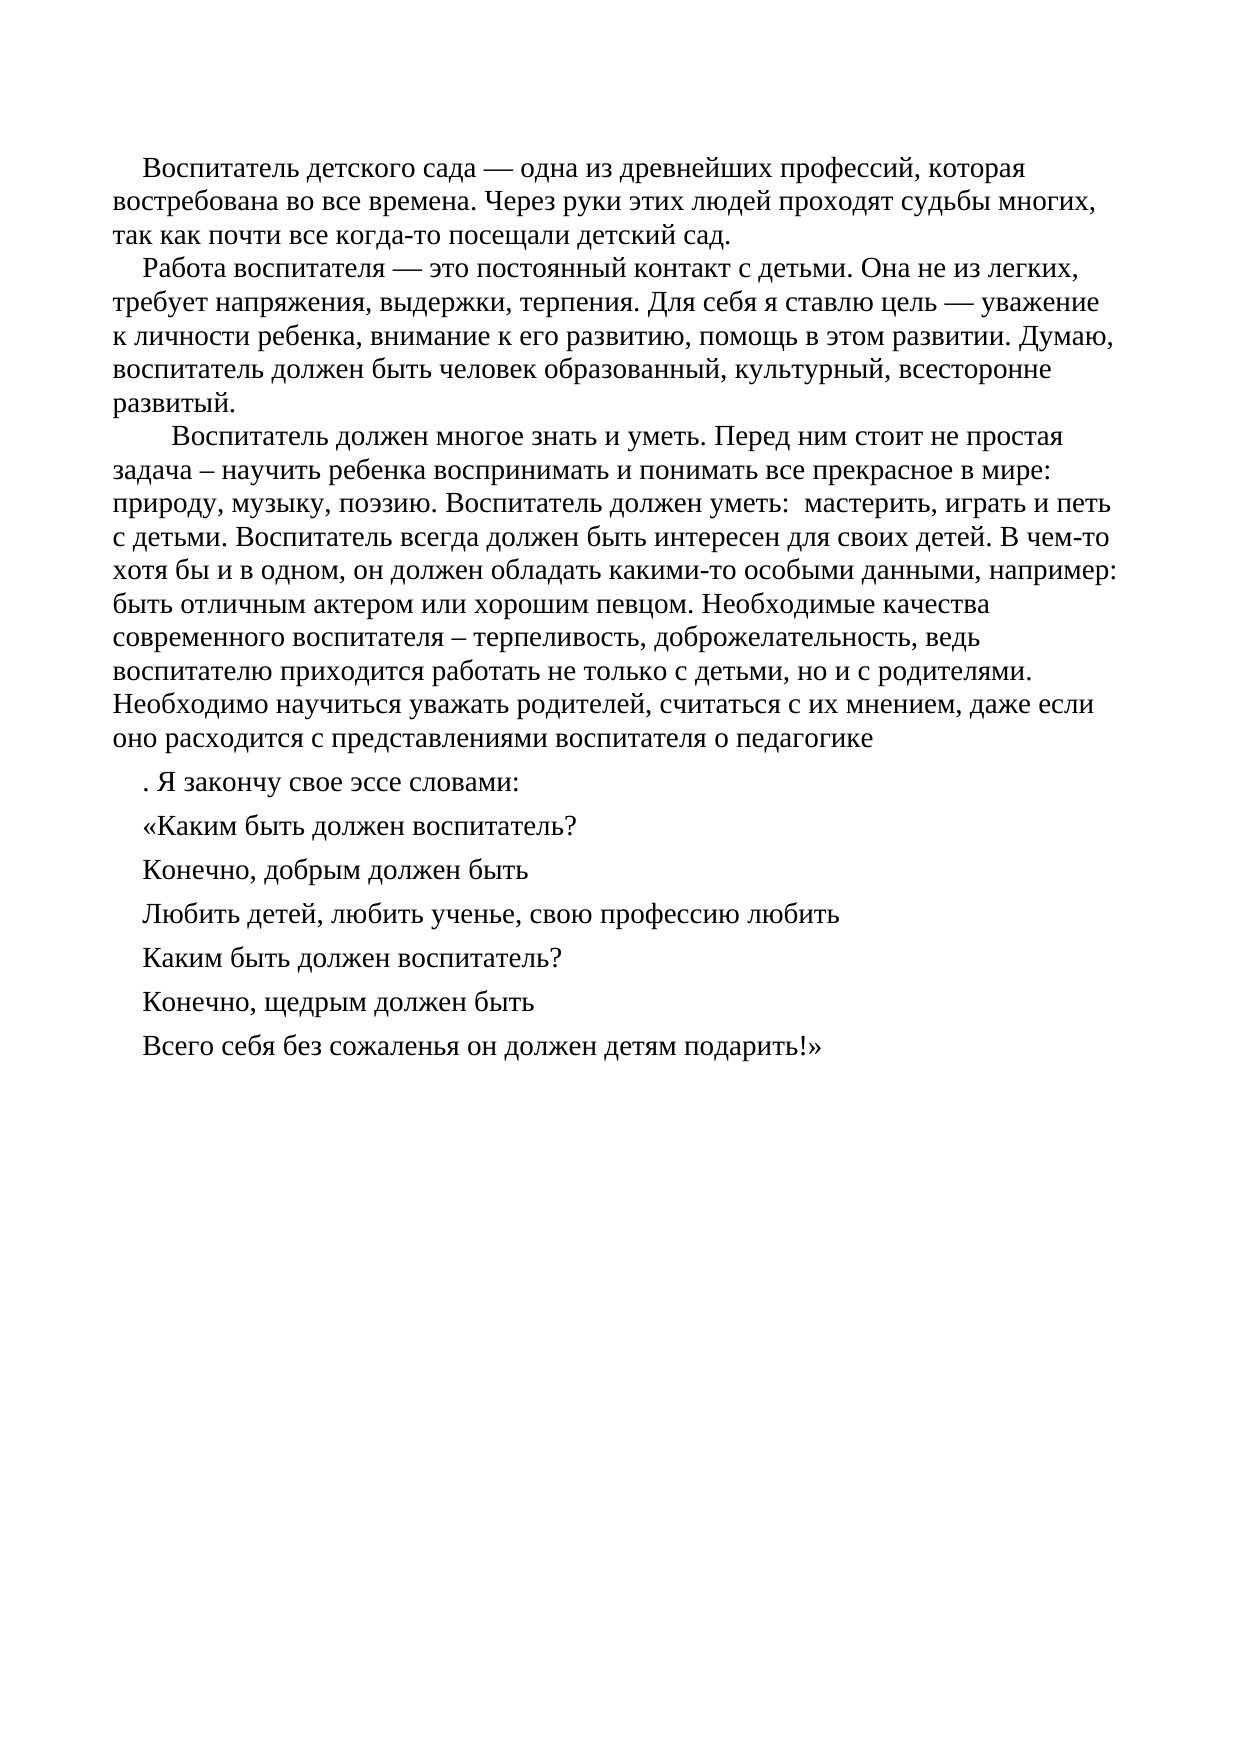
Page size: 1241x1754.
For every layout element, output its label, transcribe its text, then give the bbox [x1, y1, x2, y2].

text Всего себя без сожаленья он должен детям подарить!» [112, 1128, 1118, 1162]
text Конечно, щедрым должен быть [112, 1084, 1118, 1118]
text Каким быть должен воспитатель? [112, 1041, 1118, 1074]
text Воспитатель детского сада — одна из древнейших профессий, которая востребована во все времена. Через руки этих людей проходят судьбы многих, так как почти все когда-то посещали детский сад. [112, 251, 1118, 351]
text «Каким быть должен воспитатель? [112, 909, 1118, 942]
text Работа воспитателя — это постоянный контакт с детьми. Она не из легких, требует напряжения, выдержки, терпения. Для себя я ставлю цель — уважение к личности ребенка, внимание к его развитию, помощь в этом развитии. Думаю, воспитатель должен быть человек образованный, культурный, всесторонне развитый. [112, 351, 1118, 519]
text Конечно, добрым должен быть [112, 953, 1118, 986]
text Воспитатель должен многое знать и уметь. Перед ним стоит не простая задача – научить ребенка воспринимать и понимать все прекрасное в мире: природу, музыку, поэзию. Воспитатель должен уметь: мастерить, играть и петь с детьми. Воспитатель всегда должен быть интересен для своих детей. В чем-то хотя бы и в одном, он должен обладать какими-то особыми данными, например: быть отличным актером или хорошим певцом. Необходимые качества современного воспитателя – терпеливость, доброжелательность, ведь воспитателю приходится работать не только с детьми, но и с родителями. Необходимо научиться уважать родителей, считаться с их мнением, даже если оно расходится с представлениями воспитателя о педагогике [112, 519, 1118, 854]
text Любить детей, любить ученье, свою профессию любить [112, 997, 1118, 1030]
text Воспитатели - люди, которые в душе всегда остаются детьми. Иначе дети не примут, не пустят их в свой мир. Самое главное в нашей профессии - любить детей, любить просто так, ни за что, отдавать им своё сердце. Для меня моя профессия - это возможность постоянно находиться в мире детства, в мире сказки. Особо осознаёшь значимость профессии воспитателя, когда видишь распахнутые навстречу глаза детей, которые жадно ловят каждое моё слово, мой взгляд и жест; глаза, готовые вместить в себя мир. Глядя в эти детские глаза, понимаешь, что ты нужна им, что ты для них целая вселенная, что именно ты закладываешь ростки будущих характеров, поддерживаешь их своей любовью, отдаёшь тепло своего сердца. Работая в детском саду, я ни разу не усомнилась в выборе своей профессии, но с каждым годом всё больше убеждаюсь, как это нелегко – воспитывать детей. Тебе верят, на тебя надеются, от тебя ждут понимания и преданности. [112, 150, 1118, 251]
text . Я закончу свое эссе словами: [112, 865, 1118, 898]
